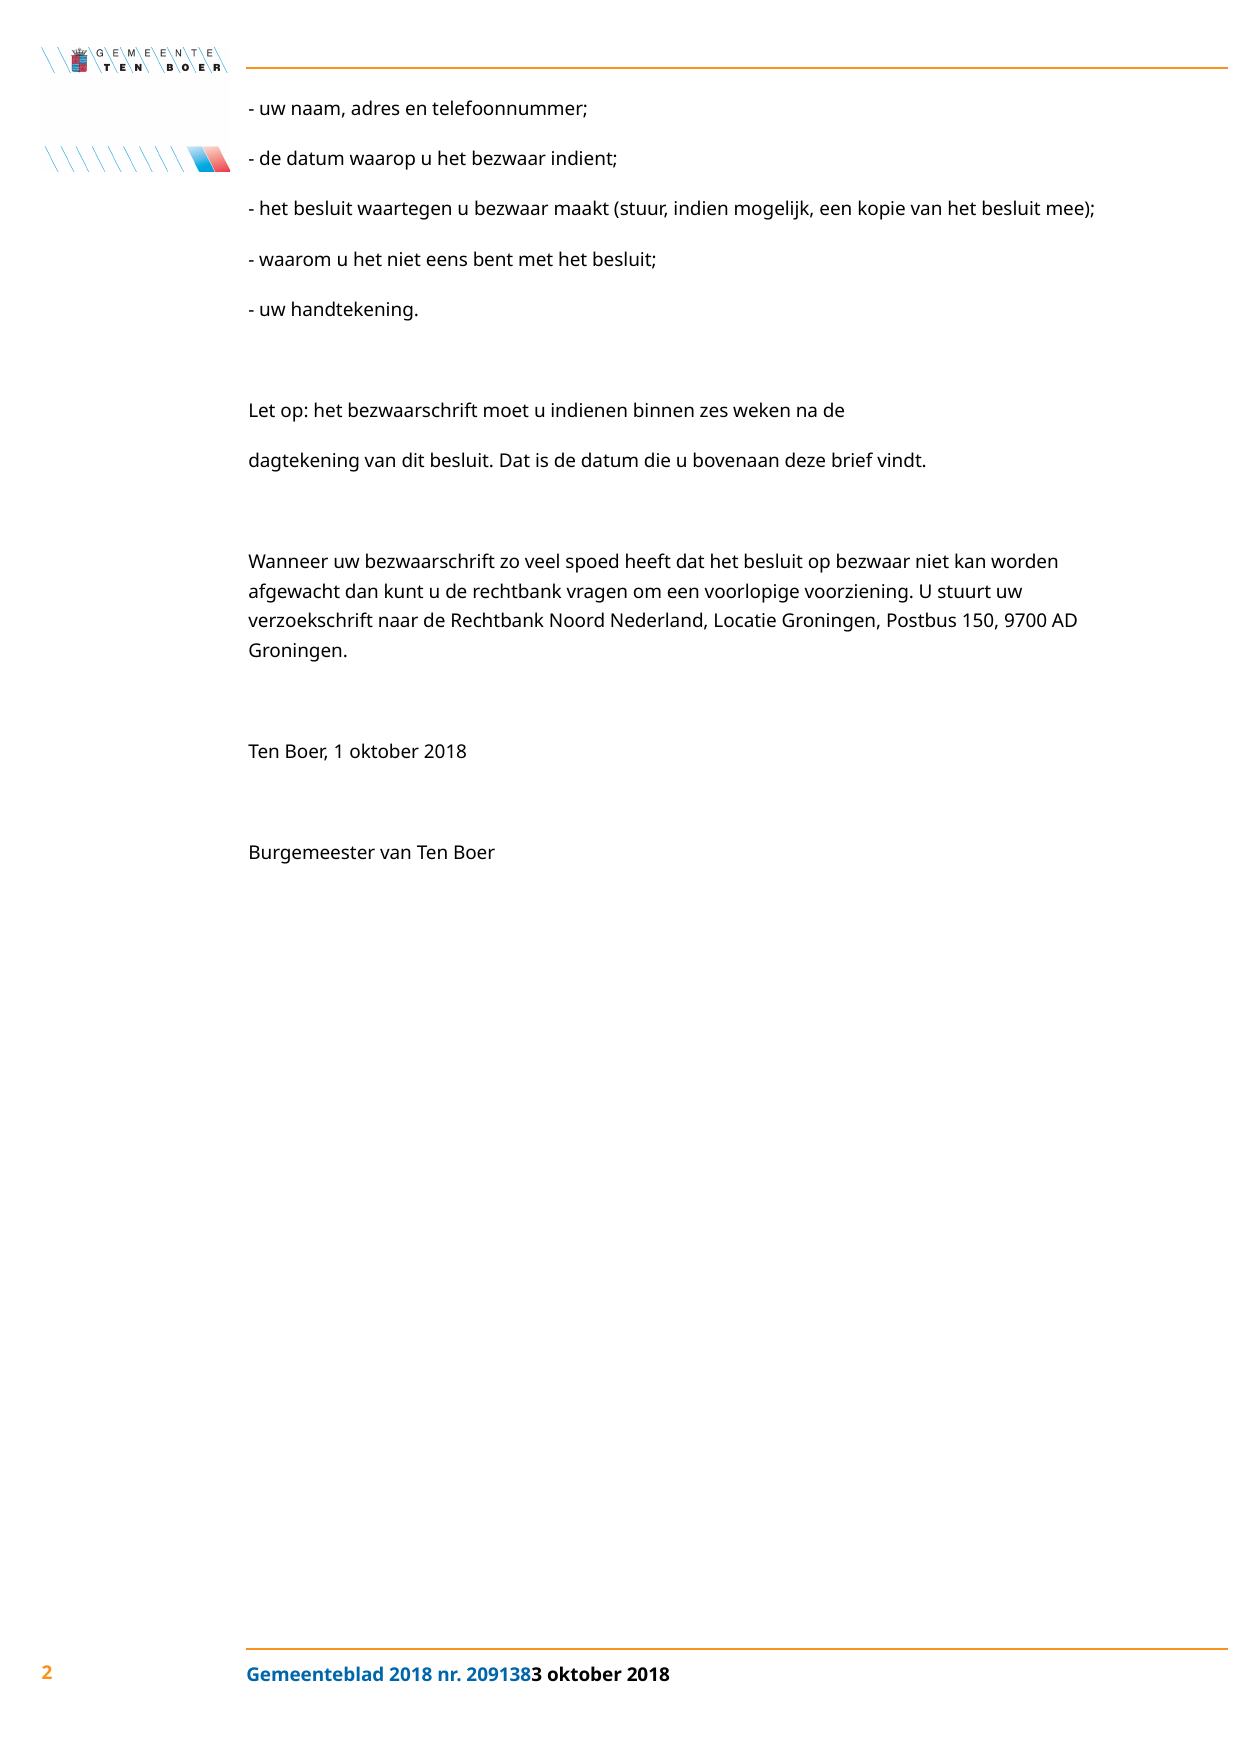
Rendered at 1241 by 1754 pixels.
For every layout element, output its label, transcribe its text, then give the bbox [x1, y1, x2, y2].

text - de datum waarop u het bezwaar indient; [248, 145, 1152, 171]
text - uw handtekening. [248, 296, 1152, 322]
text - het besluit waartegen u bezwaar maakt (stuur, indien mogelijk, een kopie van het besluit mee); [248, 196, 1152, 221]
text Let op: het bezwaarschrift moet u indienen binnen zes weken na de [248, 397, 1152, 423]
text - waarom u het niet eens bent met het besluit; [248, 246, 1152, 272]
text - uw naam, adres en telefoonnummer; [248, 95, 1152, 121]
text Burgemeester van Ten Boer [248, 839, 1152, 865]
picture [41, 47, 231, 172]
text Wanneer uw bezwaarschrift zo veel spoed heeft dat het besluit op bezwaar niet kan worden afgewacht dan kunt u de rechtbank vragen om een voorlopige voorziening. U stuurt uw verzoekschrift naar de Rechtbank Noord Nederland, Locatie Groningen, Postbus 150, 9700 AD Groningen. [248, 548, 1152, 663]
text Ten Boer, 1 oktober 2018 [248, 738, 1152, 764]
text dagtekening van dit besluit. Dat is de datum die u bovenaan deze brief vindt. [248, 448, 1152, 473]
